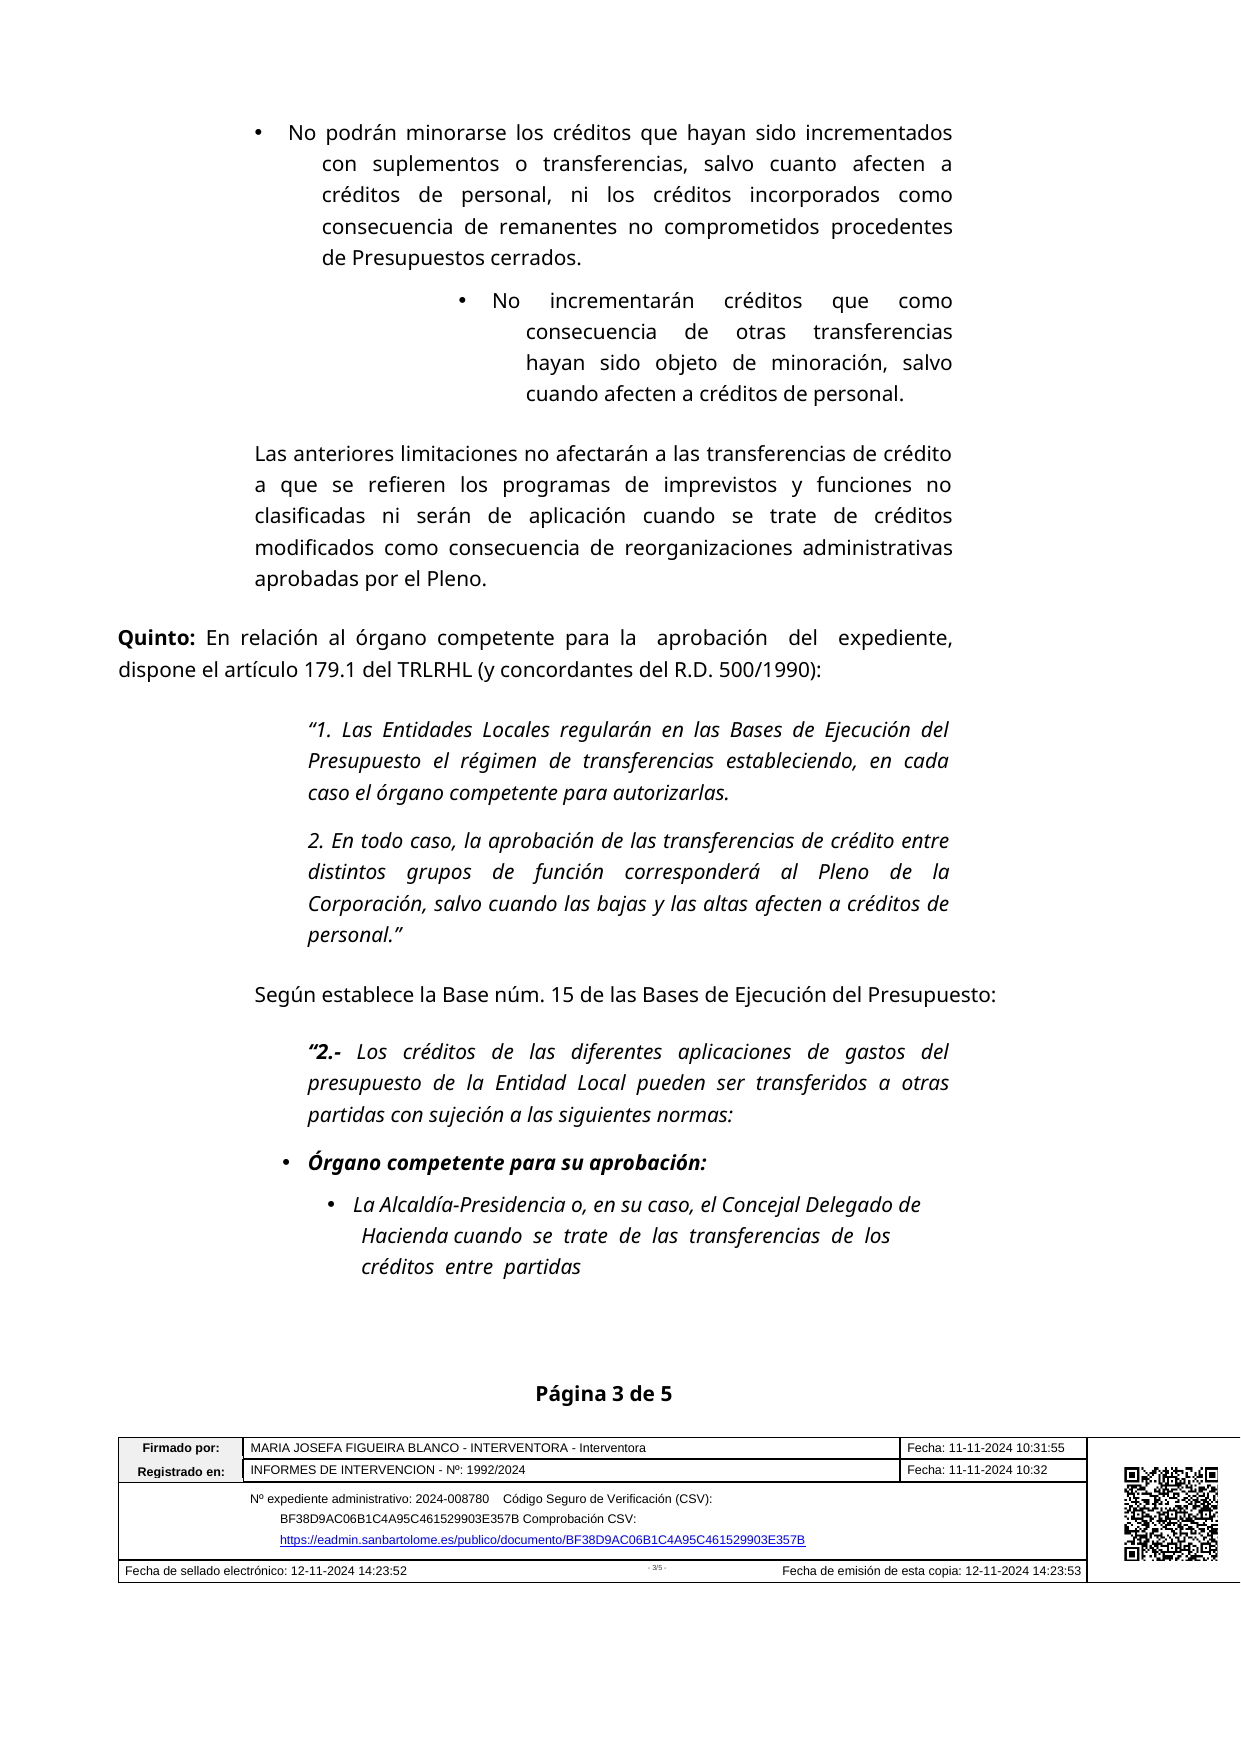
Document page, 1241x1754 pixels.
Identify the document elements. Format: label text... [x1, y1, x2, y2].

table_header [1088, 1438, 1240, 1582]
text Página 3 de 5 [258, 1379, 949, 1408]
table_cell Registrado en: [119, 1462, 242, 1478]
list Órgano competente para su aprobación: [282, 1148, 1122, 1176]
table_header Fecha: 11-11-2024 10:31:55 [901, 1438, 1086, 1458]
table_cell Fecha: 11-11-2024 10:32 [901, 1460, 1086, 1481]
text 2. En todo caso, la aprobación de las transferencias de crédito entre distintos grupos de función corresponderá al Pleno de la Corporación, salvo cuando las bajas y las altas afecten a créditos de personal.” [308, 826, 952, 948]
table_header MARIA JOSEFA FIGUEIRA BLANCO - INTERVENTORA - Interventora [244, 1438, 899, 1458]
table_cell Nº expediente administrativo: 2024-008780 Código Seguro de Verificación (CSV): BF38D9AC06B1C4A95C461529903E357B Comprobación CSV: https://eadmin.sanbartolome.es/publico/documento/BF38D9AC06B1C4A95C461529903E357B [119, 1483, 1086, 1559]
text “1. Las Entidades Locales regularán en las Bases de Ejecución del Presupuesto el régimen de transferencias estableciendo, en cada caso el órgano competente para autorizarlas. [308, 715, 952, 806]
text Quinto: En relación al órgano competente para la aprobación del expediente, dispone el artículo 179.1 del TRLRHL (y concordantes del R.D. 500/1990): [117, 623, 954, 683]
list La Alcaldía-Presidencia o, en su caso, el Concejal Delegado de Hacienda cuando se trate de las transferencias de los créditos entre partidas [327, 1190, 948, 1281]
list No incrementarán créditos que como consecuencia de otras transferencias hayan sido objeto de minoración, salvo cuando afecten a créditos de personal. [458, 286, 953, 408]
table_cell Fecha de sellado electrónico: 12-11-2024 14:23:52 - 3/5 - Fecha de emisión de esta copia: 12-11-2024 14:23:53 [119, 1561, 1086, 1582]
table_cell INFORMES DE INTERVENCION - Nº: 1992/2024 [244, 1460, 899, 1481]
text Las anteriores limitaciones no afectarán a las transferencias de crédito a que se refieren los programas de imprevistos y funciones no clasificadas ni serán de aplicación cuando se trate de créditos modificados como consecuencia de reorganizaciones administrativas aprobadas por el Pleno. [254, 439, 953, 592]
table_header Firmado por: [119, 1438, 242, 1456]
text “2.- Los créditos de las diferentes aplicaciones de gastos del presupuesto de la Entidad Local pueden ser transferidos a otras partidas con sujeción a las siguientes normas: [308, 1037, 952, 1128]
text Según establece la Base núm. 15 de las Bases de Ejecución del Presupuesto: [254, 980, 1122, 1009]
list No podrán minorarse los créditos que hayan sido incrementados con suplementos o transferencias, salvo cuanto afecten a créditos de personal, ni los créditos incorporados como consecuencia de remanentes no comprometidos procedentes de Presupuestos cerrados. [254, 118, 953, 272]
